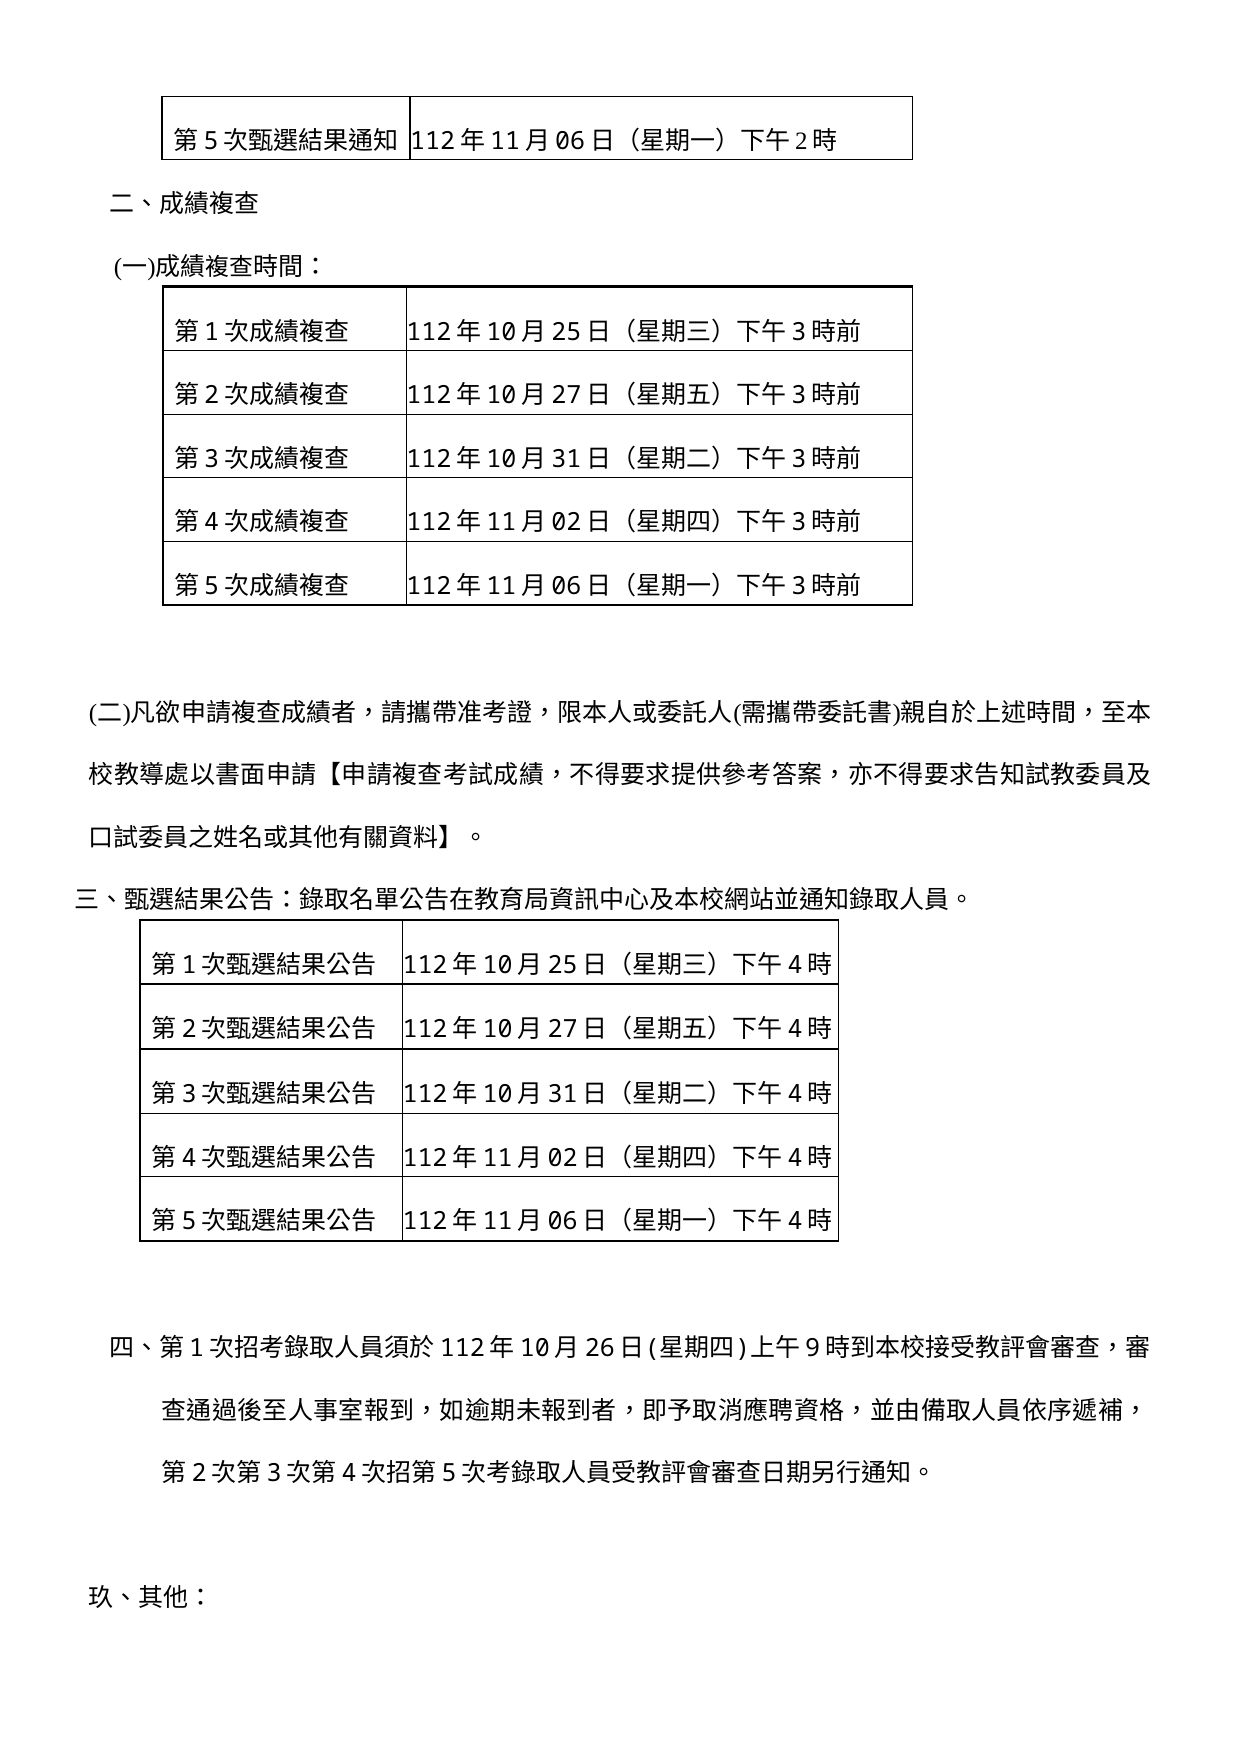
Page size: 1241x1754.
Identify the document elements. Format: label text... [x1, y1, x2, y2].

table_cell 第4次成績複查 [164, 478, 406, 541]
table_cell 112年11月06日（星期一）下午2時 [411, 97, 912, 159]
text 四、第1次招考錄取人員須於112年10月26日(星期四)上午9時到本校接受教評會審查，審查通過後至人事室報到，如逾期未報到者，即予取消應聘資格，並由備取人員依序遞補，第2次第3次第4次招第5次考錄取人員受教評會審查日期另行通知。 [109, 1304, 1152, 1492]
table_cell 112年10月31日（星期二）下午3時前 [407, 415, 912, 477]
table_cell 112年10月31日（星期二）下午4時 [403, 1050, 838, 1112]
table_header 第1次成績複查 [164, 288, 406, 350]
table_cell 第2次甄選結果公告 [141, 985, 402, 1048]
text 玖、其他： [89, 1554, 1152, 1617]
text 三、甄選結果公告：錄取名單公告在教育局資訊中心及本校網站並通知錄取人員。 [74, 856, 1152, 919]
table_cell 112年11月02日（星期四）下午3時前 [407, 478, 912, 541]
table_cell 112年10月27日（星期五）下午3時前 [407, 351, 912, 413]
table_cell 112年11月06日（星期一）下午3時前 [407, 542, 912, 604]
table_header 第1次甄選結果公告 [141, 921, 402, 983]
table_cell 第3次成績複查 [164, 415, 406, 477]
table_cell 第5次甄選結果公告 [141, 1177, 402, 1239]
table_cell 第5次甄選結果通知 [163, 97, 409, 159]
text (一)成績複查時間： [89, 223, 1152, 285]
table_header 112年10月25日（星期三）下午4時 [403, 921, 838, 983]
table_cell 112年11月02日（星期四）下午4時 [403, 1114, 838, 1176]
table_cell 第5次成績複查 [164, 542, 406, 604]
table_cell 112年10月27日（星期五）下午4時 [403, 985, 838, 1048]
table_cell 第3次甄選結果公告 [141, 1050, 402, 1112]
table_cell 112年11月06日（星期一）下午4時 [403, 1177, 838, 1239]
table_header 112年10月25日（星期三）下午3時前 [407, 288, 912, 350]
text (二)凡欲申請複查成績者，請攜帶准考證，限本人或委託人(需攜帶委託書)親自於上述時間，至本校教導處以書面申請【申請複查考試成績，不得要求提供參考答案，亦不得要求告知試教委員及口試委員之姓名或其他有關資料】。 [89, 669, 1152, 856]
text 二、成績複查 [109, 160, 1152, 223]
table_cell 第4次甄選結果公告 [141, 1114, 402, 1176]
table_cell 第2次成績複查 [164, 351, 406, 413]
